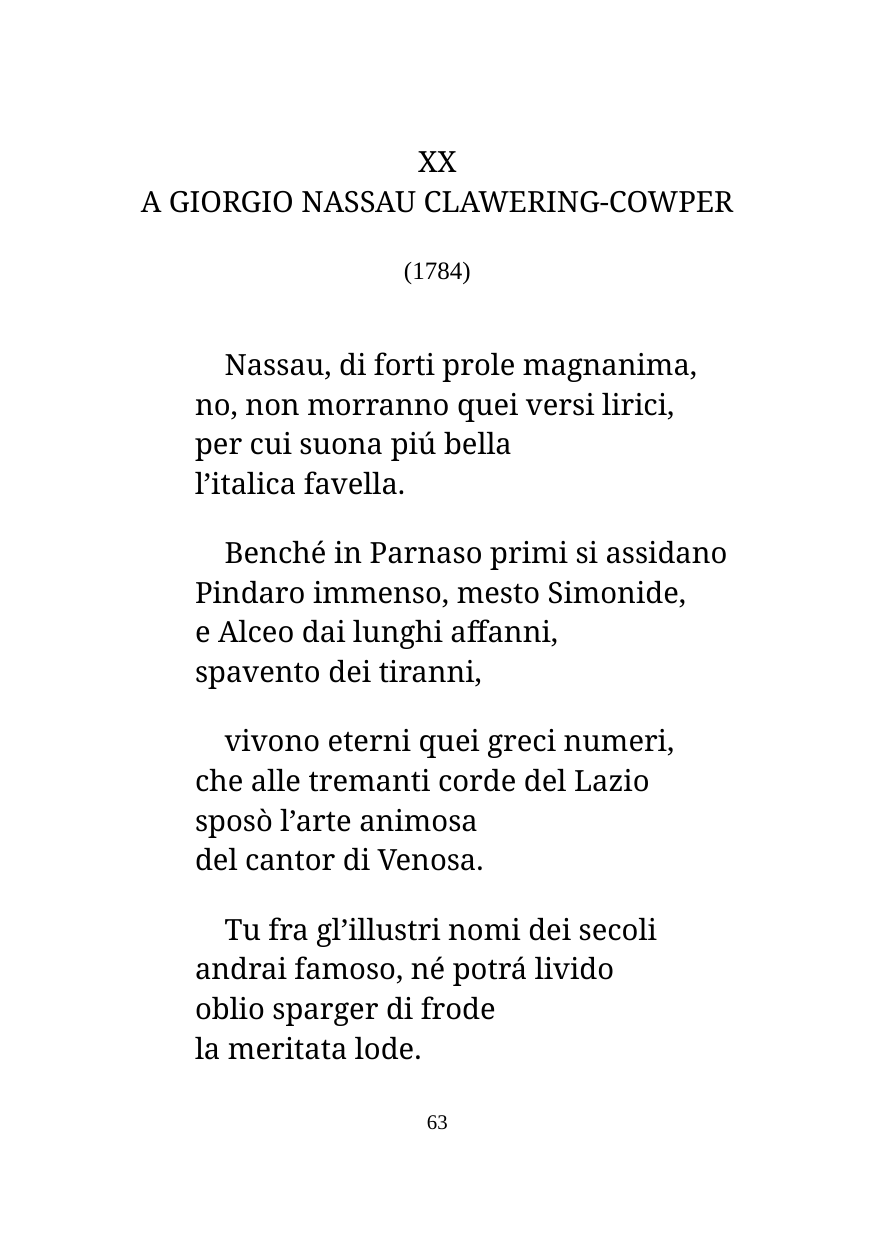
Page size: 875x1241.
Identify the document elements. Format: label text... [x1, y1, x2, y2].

text vivono eterni quei greci numeri, che alle tremanti corde del Lazio sposò l’arte animosa del cantor di Venosa. [195, 721, 768, 879]
text Benché in Parnaso primi si assidano Pindaro immenso, mesto Simonide, e Alceo dai lunghi affanni, spavento dei tiranni, [195, 532, 768, 691]
text Tu fra gl’illustri nomi dei secoli andrai famoso, né potrá livido oblio sparger di frode la meritata lode. [195, 909, 768, 1068]
text (1784) [106, 256, 768, 285]
subtitle XX A GIORGIO NASSAU CLAWERING-COWPER [106, 142, 768, 221]
text Nassau, di forti prole magnanima, no, non morranno quei versi lirici, per cui suona piú bella l’italica favella. [195, 344, 768, 503]
